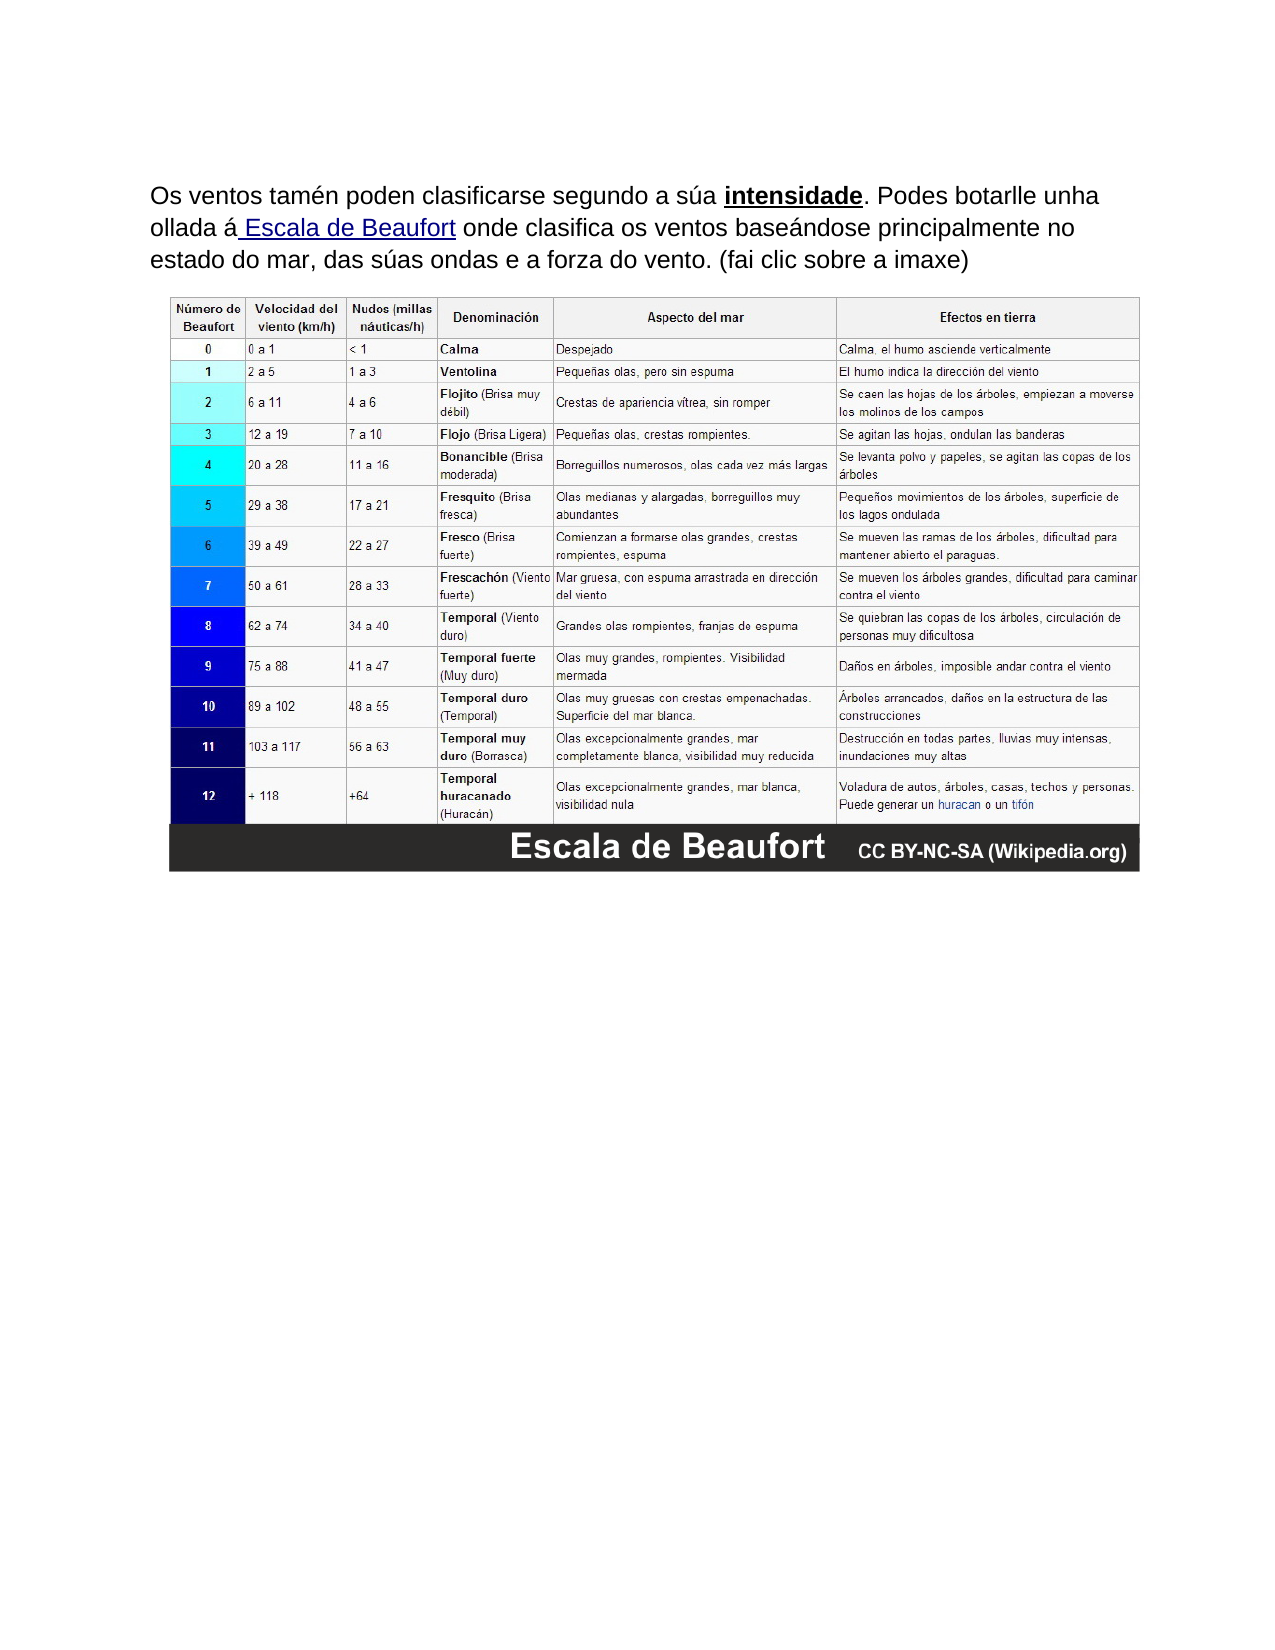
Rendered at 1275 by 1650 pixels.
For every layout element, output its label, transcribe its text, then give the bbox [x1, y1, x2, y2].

picture [168, 297, 1144, 872]
text Os ventos tamén poden clasificarse segundo a súa intensidade. Podes botarlle unha ollada á Escala de Beaufort onde clasifica os ventos baseándose principalmente no estado do mar, das súas ondas e a forza do vento. (fai clic sobre a imaxe) [150, 182, 1125, 274]
